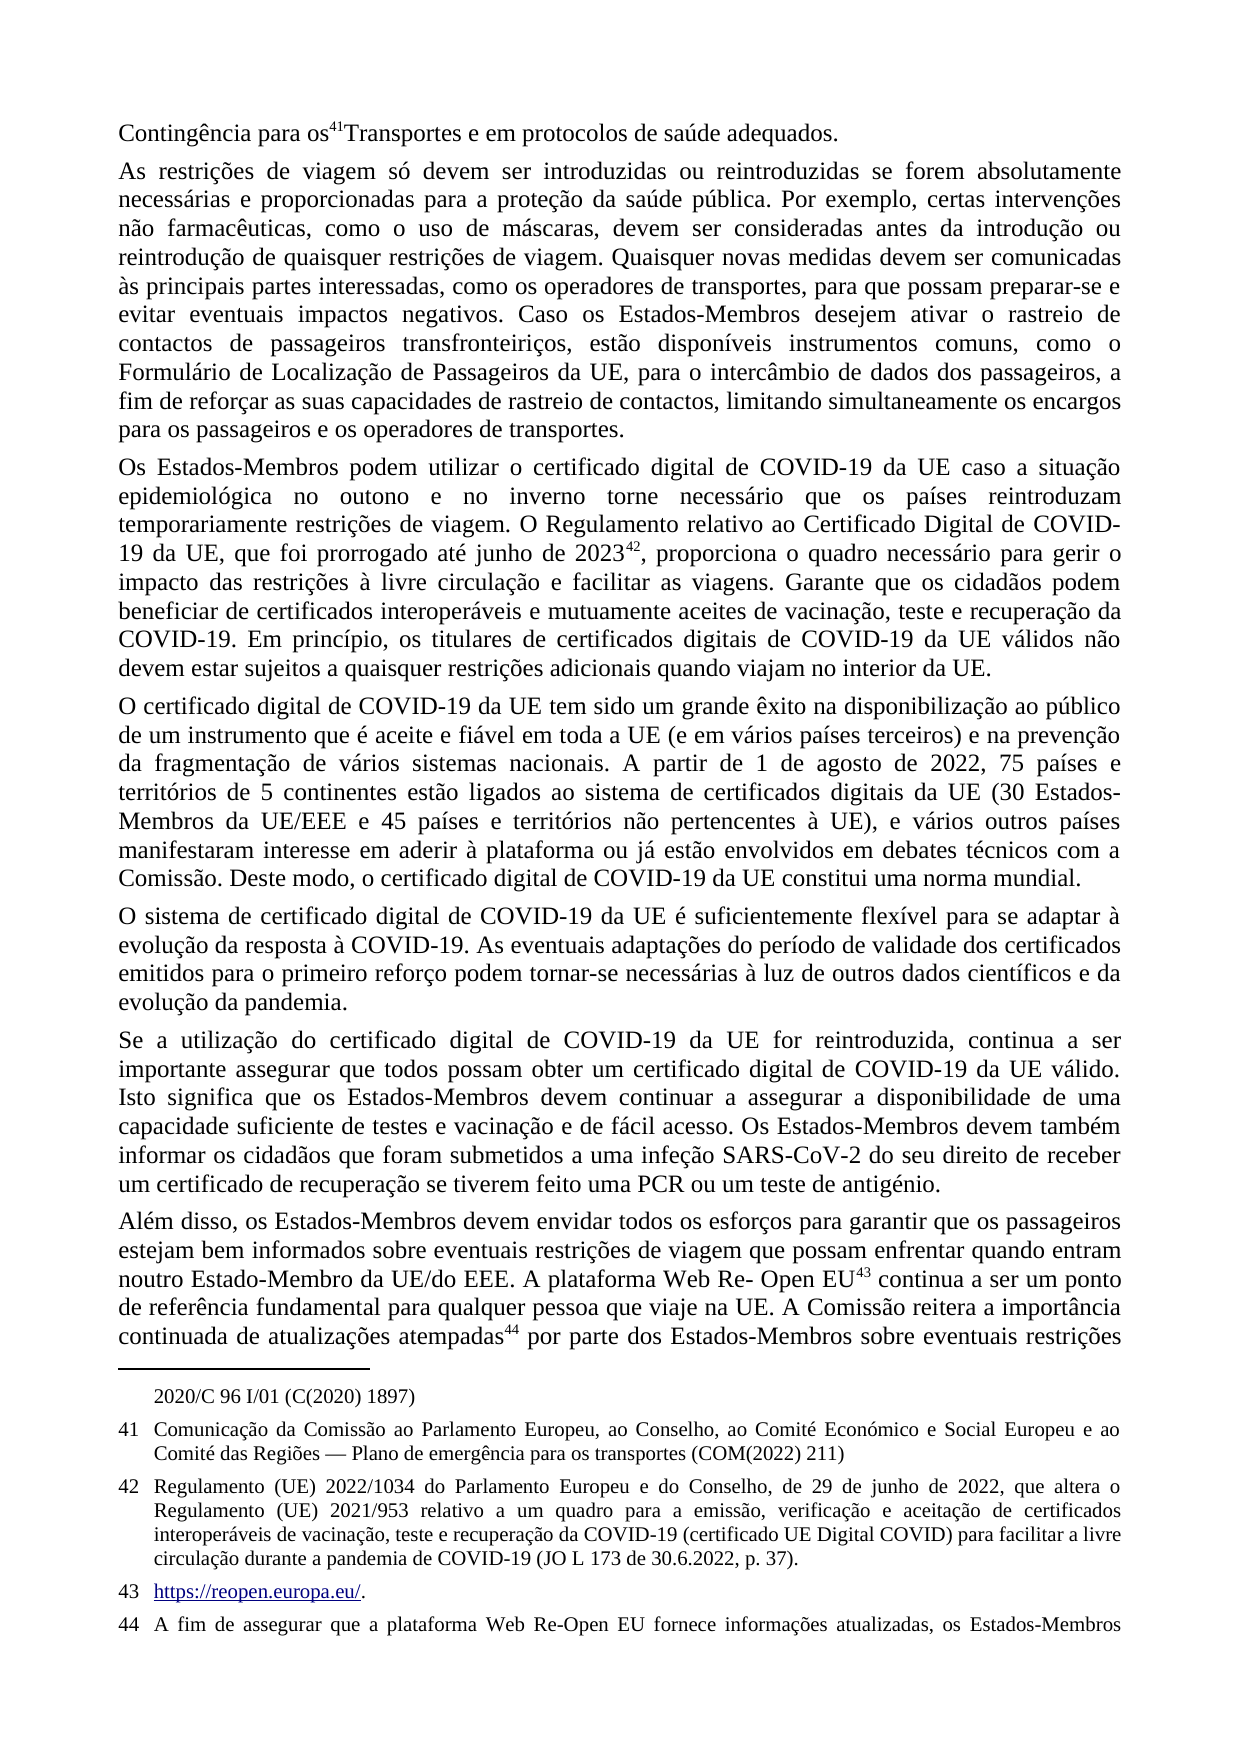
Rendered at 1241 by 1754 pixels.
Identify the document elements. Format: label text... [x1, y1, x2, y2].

text Regulamento (UE) 2022/1034 do Parlamento Europeu e do Conselho, de 29 de junho de 2022, que altera o Regulamento (UE) 2021/953 relativo a um quadro para a emissão, verificação e aceitação de certificados interoperáveis de vacinação, teste e recuperação da COVID-19 (certificado UE Digital COVID) para facilitar a livre circulação durante a pandemia de COVID-19 (JO L 173 de 30.6.2022, p. 37). [118, 1474, 1122, 1570]
text Comunicação da Comissão ao Parlamento Europeu, ao Conselho, ao Comité Económico e Social Europeu e ao Comité das Regiões — Plano de emergência para os transportes (COM(2022) 211) [118, 1417, 1122, 1465]
text https://reopen.europa.eu/. [118, 1579, 1122, 1603]
text Além disso, os Estados-Membros devem envidar todos os esforços para garantir que os passageiros estejam bem informados sobre eventuais restrições de viagem que possam enfrentar quando entram noutro Estado-Membro da UE/do EEE. A plataforma Web Re- Open EU continua a ser um ponto de referência fundamental para qualquer pessoa que viaje na UE. A Comissão reitera a importância continuada de atualizações atempadas por parte dos Estados-Membros sobre eventuais restrições [118, 1206, 1122, 1350]
text Os Estados-Membros podem utilizar o certificado digital de COVID-19 da UE caso a situação epidemiológica no outono e no inverno torne necessário que os países reintroduzam temporariamente restrições de viagem. O Regulamento relativo ao Certificado Digital de COVID-19 da UE, que foi prorrogado até junho de 2023, proporciona o quadro necessário para gerir o impacto das restrições à livre circulação e facilitar as viagens. Garante que os cidadãos podem beneficiar de certificados interoperáveis e mutuamente aceites de vacinação, teste e recuperação da COVID-19. Em princípio, os titulares de certificados digitais de COVID-19 da UE válidos não devem estar sujeitos a quaisquer restrições adicionais quando viajam no interior da UE. [118, 452, 1122, 682]
text 2020/C 96 I/01 (C(2020) 1897) [118, 1384, 1122, 1408]
text Os esforços continuados para facilitar a livre circulação na UE durante a pandemia de COVID-19 continuam a ser cruciais, tanto para as pessoas como para as mercadorias. Continua a ser nosso objetivo comum desfrutar de livre circulação sem restrições, se a situação epidemiológica o permitir. A fim de dar resposta aos desafios específicos que afetam o setor dos transportes e as perturbações da cadeia de abastecimento, a Comissão e os Estados-Membros da UE devem basear-se nos instrumentos já desenvolvidos até à data, em especial nos corredores verdes, no Plano de Contingência para osTransportes e em protocolos de saúde adequados. [118, 118, 1122, 147]
text O certificado digital de COVID-19 da UE tem sido um grande êxito na disponibilização ao público de um instrumento que é aceite e fiável em toda a UE (e em vários países terceiros) e na prevenção da fragmentação de vários sistemas nacionais. A partir de 1 de agosto de 2022, 75 países e territórios de 5 continentes estão ligados ao sistema de certificados digitais da UE (30 Estados-Membros da UE/EEE e 45 países e territórios não pertencentes à UE), e vários outros países manifestaram interesse em aderir à plataforma ou já estão envolvidos em debates técnicos com a Comissão. Deste modo, o certificado digital de COVID-19 da UE constitui uma norma mundial. [118, 691, 1122, 892]
text A fim de assegurar que a plataforma Web Re-Open EU fornece informações atualizadas, os Estados-Membros [118, 1612, 1122, 1636]
text Se a utilização do certificado digital de COVID-19 da UE for reintroduzida, continua a ser importante assegurar que todos possam obter um certificado digital de COVID-19 da UE válido. Isto significa que os Estados-Membros devem continuar a assegurar a disponibilidade de uma capacidade suficiente de testes e vacinação e de fácil acesso. Os Estados-Membros devem também informar os cidadãos que foram submetidos a uma infeção SARS-CoV-2 do seu direito de receber um certificado de recuperação se tiverem feito uma PCR ou um teste de antigénio. [118, 1025, 1122, 1197]
text O sistema de certificado digital de COVID-19 da UE é suficientemente flexível para se adaptar à evolução da resposta à COVID-19. As eventuais adaptações do período de validade dos certificados emitidos para o primeiro reforço podem tornar-se necessárias à luz de outros dados científicos e da evolução da pandemia. [118, 901, 1122, 1016]
text As restrições de viagem só devem ser introduzidas ou reintroduzidas se forem absolutamente necessárias e proporcionadas para a proteção da saúde pública. Por exemplo, certas intervenções não farmacêuticas, como o uso de máscaras, devem ser consideradas antes da introdução ou reintrodução de quaisquer restrições de viagem. Quaisquer novas medidas devem ser comunicadas às principais partes interessadas, como os operadores de transportes, para que possam preparar-se e evitar eventuais impactos negativos. Caso os Estados-Membros desejem ativar o rastreio de contactos de passageiros transfronteiriços, estão disponíveis instrumentos comuns, como o Formulário de Localização de Passageiros da UE, para o intercâmbio de dados dos passageiros, a fim de reforçar as suas capacidades de rastreio de contactos, limitando simultaneamente os encargos para os passageiros e os operadores de transportes. [118, 156, 1122, 443]
